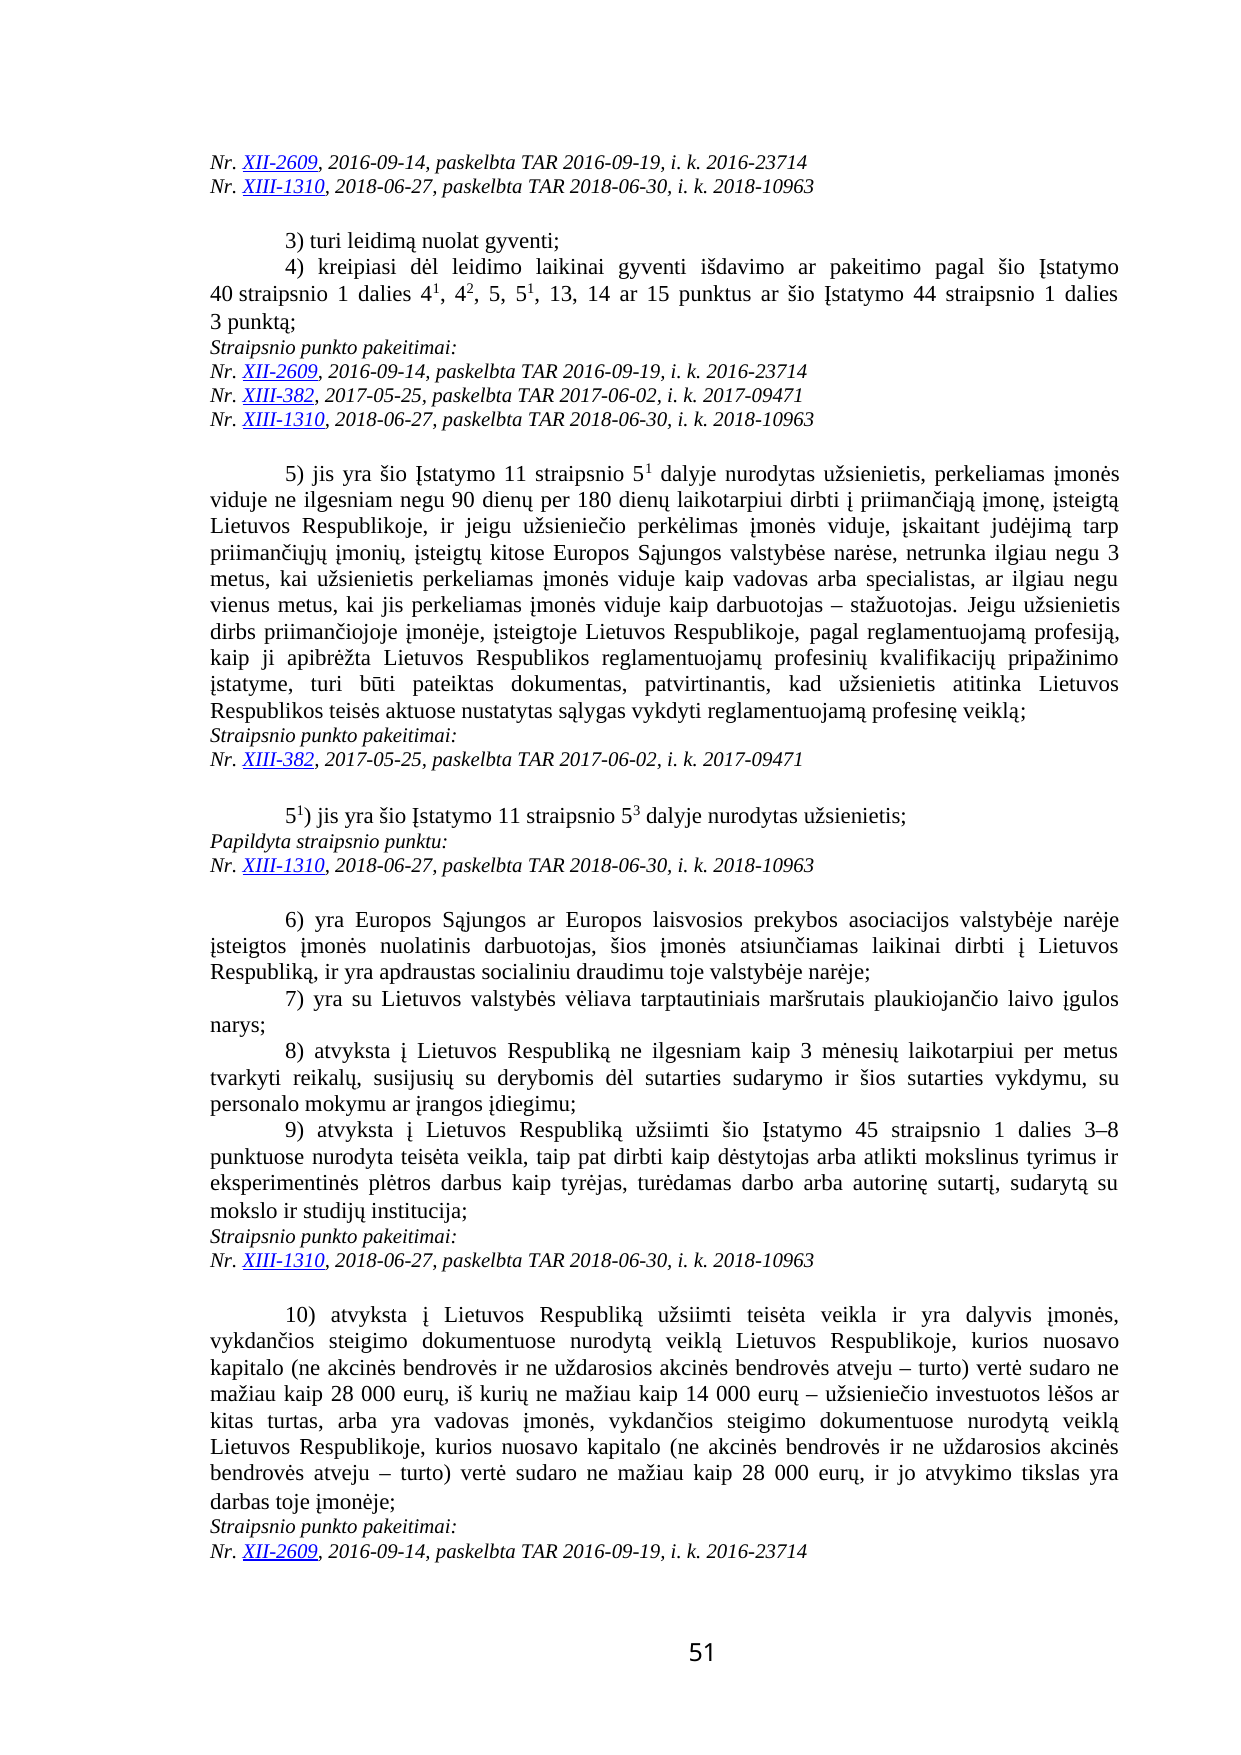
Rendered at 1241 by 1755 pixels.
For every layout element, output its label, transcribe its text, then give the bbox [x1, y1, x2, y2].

text Nr. XIII-1310, 2018-06-27, paskelbta TAR 2018-06-30, i. k. 2018-10963 [210, 407, 1120, 431]
text 7) yra su Lietuvos valstybės vėliava tarptautiniais maršrutais plaukiojančio laivo įgulos narys; [210, 985, 1120, 1037]
text 6) yra Europos Sąjungos ar Europos laisvosios prekybos asociacijos valstybėje narėje įsteigtos įmonės nuolatinis darbuotojas, šios įmonės atsiunčiamas laikinai dirbti į Lietuvos Respubliką, ir yra apdraustas socialiniu draudimu toje valstybėje narėje; [210, 906, 1120, 985]
text Nr. XII-2609, 2016-09-14, paskelbta TAR 2016-09-19, i. k. 2016-23714 [210, 150, 1120, 174]
text Nr. XIII-1310, 2018-06-27, paskelbta TAR 2018-06-30, i. k. 2018-10963 [210, 853, 1120, 877]
text Straipsnio punkto pakeitimai: [210, 335, 1120, 359]
text Nr. XIII-382, 2017-05-25, paskelbta TAR 2017-06-02, i. k. 2017-09471 [210, 383, 1120, 407]
text 3) turi leidimą nuolat gyventi; [210, 227, 1120, 253]
text Nr. XIII-1310, 2018-06-27, paskelbta TAR 2018-06-30, i. k. 2018-10963 [210, 174, 1120, 198]
text 4) kreipiasi dėl leidimo laikinai gyventi išdavimo ar pakeitimo pagal šio Įstatymo 40 straipsnio 1 dalies 41, 42, 5, 51, 13, 14 ar 15 punktus ar šio Įstatymo 44 straipsnio 1 dalies 3 punktą; [210, 253, 1120, 335]
text 9) atvyksta į Lietuvos Respubliką užsiimti šio Įstatymo 45 straipsnio 1 dalies 3–8 punktuose nurodyta teisėta veikla, taip pat dirbti kaip dėstytojas arba atlikti mokslinus tyrimus ir eksperimentinės plėtros darbus kaip tyrėjas, turėdamas darbo arba autorinę sutartį, sudarytą su mokslo ir studijų institucija; [210, 1117, 1120, 1224]
text Nr. XII-2609, 2016-09-14, paskelbta TAR 2016-09-19, i. k. 2016-23714 [210, 359, 1120, 383]
text Nr. XIII-1310, 2018-06-27, paskelbta TAR 2018-06-30, i. k. 2018-10963 [210, 1248, 1120, 1272]
text Straipsnio punkto pakeitimai: [210, 1514, 1120, 1538]
text Straipsnio punkto pakeitimai: [210, 1224, 1120, 1248]
text 8) atvyksta į Lietuvos Respubliką ne ilgesniam kaip 3 mėnesių laikotarpiui per metus tvarkyti reikalų, susijusių su derybomis dėl sutarties sudarymo ir šios sutarties vykdymu, su personalo mokymu ar įrangos įdiegimu; [210, 1037, 1120, 1117]
text 10) atvyksta į Lietuvos Respubliką užsiimti teisėta veikla ir yra dalyvis įmonės, vykdančios steigimo dokumentuose nurodytą veiklą Lietuvos Respublikoje, kurios nuosavo kapitalo (ne akcinės bendrovės ir ne uždarosios akcinės bendrovės atveju – turto) vertė sudaro ne mažiau kaip 28 000 eurų, iš kurių ne mažiau kaip 14 000 eurų – užsieniečio investuotos lėšos ar kitas turtas, arba yra vadovas įmonės, vykdančios steigimo dokumentuose nurodytą veiklą Lietuvos Respublikoje, kurios nuosavo kapitalo (ne akcinės bendrovės ir ne uždarosios akcinės bendrovės atveju – turto) vertė sudaro ne mažiau kaip 28 000 eurų, ir jo atvykimo tikslas yra darbas toje įmonėje; [210, 1301, 1120, 1514]
text Nr. XIII-382, 2017-05-25, paskelbta TAR 2017-06-02, i. k. 2017-09471 [210, 747, 1120, 771]
text 51) jis yra šio Įstatymo 11 straipsnio 53 dalyje nurodytas užsienietis; [210, 800, 1120, 829]
text Nr. XII-2609, 2016-09-14, paskelbta TAR 2016-09-19, i. k. 2016-23714 [210, 1538, 1120, 1563]
text 5) jis yra šio Įstatymo 11 straipsnio 51 dalyje nurodytas užsienietis, perkeliamas įmonės viduje ne ilgesniam negu 90 dienų per 180 dienų laikotarpiui dirbti į priimančiąją įmonę, įsteigtą Lietuvos Respublikoje, ir jeigu užsieniečio perkėlimas įmonės viduje, įskaitant judėjimą tarp priimančiųjų įmonių, įsteigtų kitose Europos Sąjungos valstybėse narėse, netrunka ilgiau negu 3 metus, kai užsienietis perkeliamas įmonės viduje kaip vadovas arba specialistas, ar ilgiau negu vienus metus, kai jis perkeliamas įmonės viduje kaip darbuotojas – stažuotojas. Jeigu užsienietis dirbs priimančiojoje įmonėje, įsteigtoje Lietuvos Respublikoje, pagal reglamentuojamą profesiją, kaip ji apibrėžta Lietuvos Respublikos reglamentuojamų profesinių kvalifikacijų pripažinimo įstatyme, turi būti pateiktas dokumentas, patvirtinantis, kad užsienietis atitinka Lietuvos Respublikos teisės aktuose nustatytas sąlygas vykdyti reglamentuojamą profesinę veiklą; [210, 460, 1120, 723]
text Papildyta straipsnio punktu: [210, 829, 1120, 853]
text Straipsnio punkto pakeitimai: [210, 723, 1120, 747]
